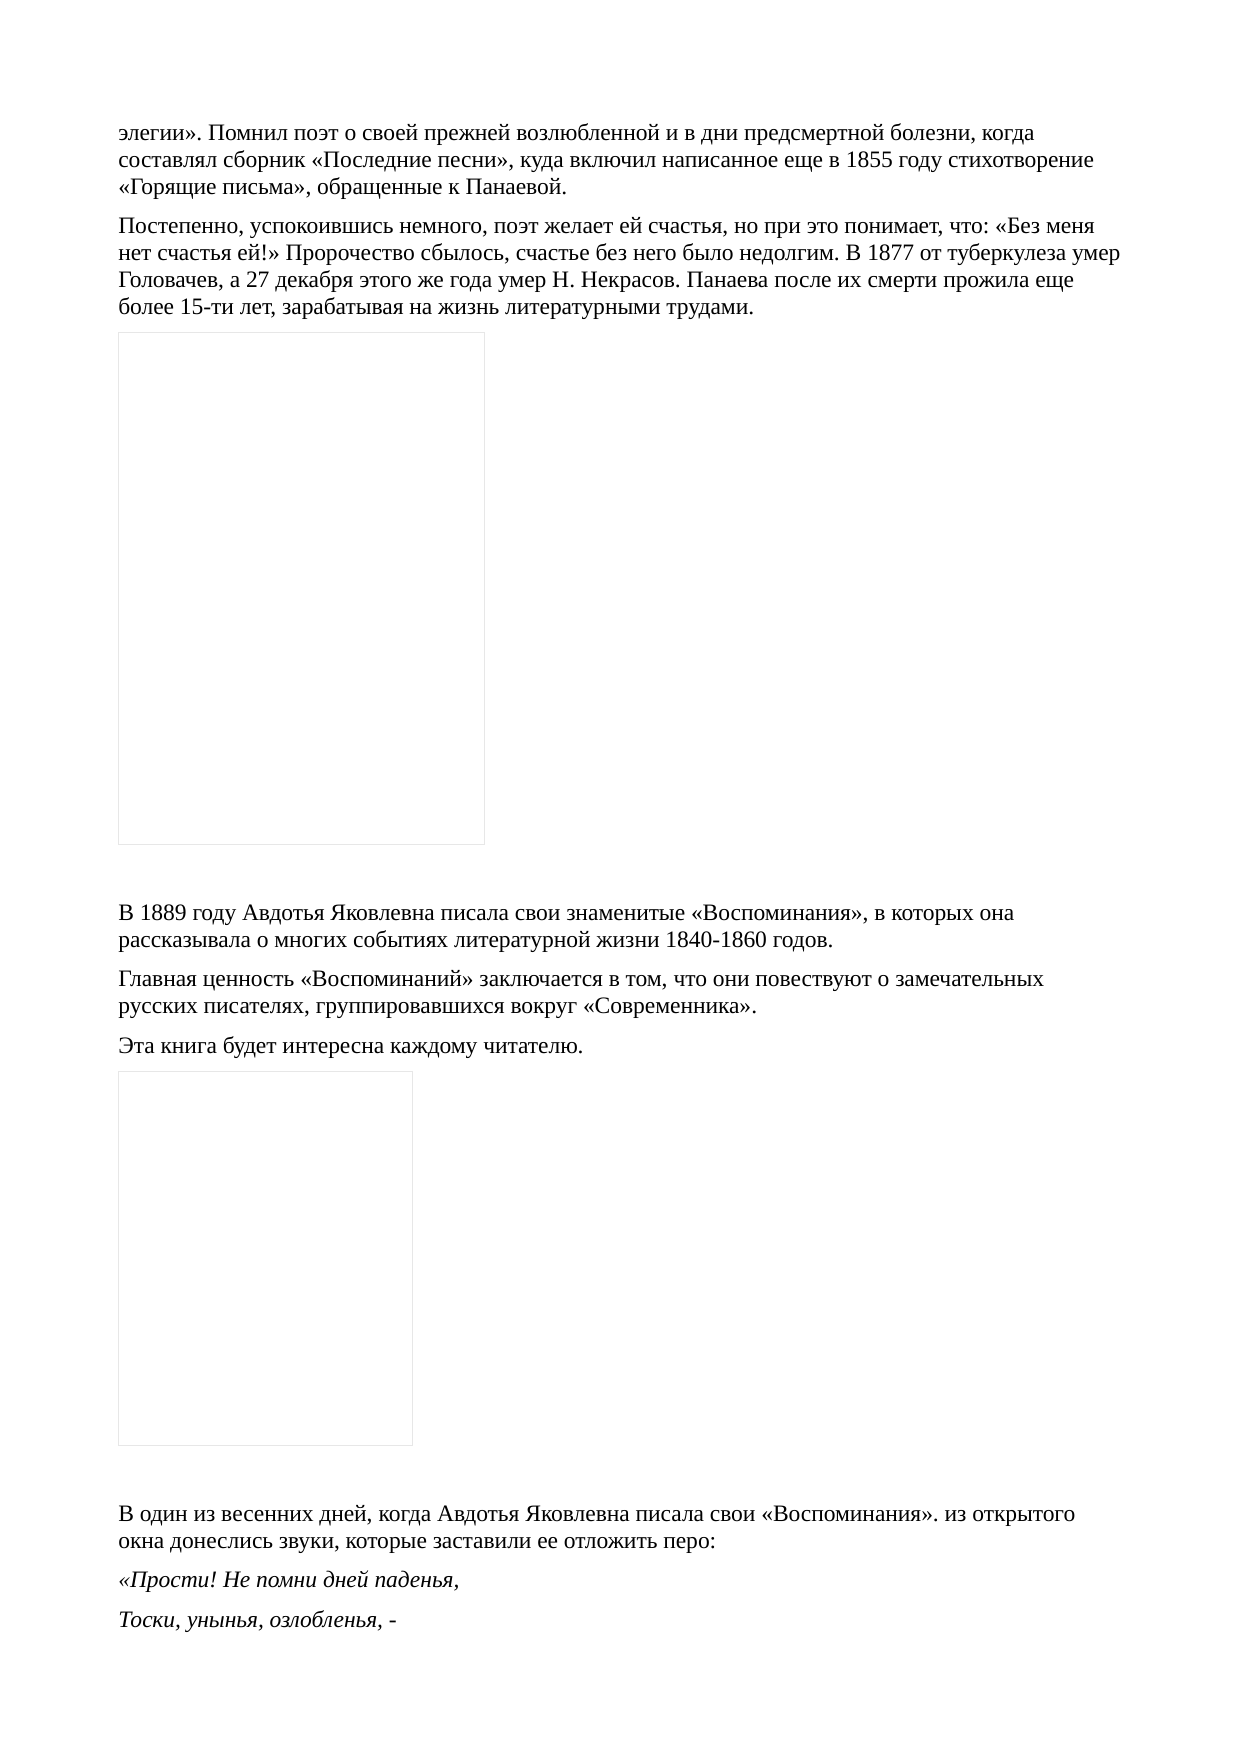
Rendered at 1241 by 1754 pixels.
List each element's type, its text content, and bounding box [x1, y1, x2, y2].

text Эта книга будет интересна каждому читателю. [118, 1031, 1122, 1058]
text элегии». Помнил поэт о своей прежней возлюбленной и в дни предсмертной болезни, когда составлял сборник «Последние песни», куда включил написанное еще в 1855 году стихотворение «Горящие письма», обращенные к Панаевой. [118, 118, 1122, 199]
text В 1889 году Авдотья Яковлевна писала свои знаменитые «Воспоминания», в которых она рассказывала о многих событиях литературной жизни 1840-1860 годов. [118, 898, 1122, 952]
text Постепенно, успокоившись немного, поэт желает ей счастья, но при это понимает, что: «Без меня нет счастья ей!» Пророчество сбылось, счастье без него было недолгим. В 1877 от туберкулеза умер Головачев, а 27 декабря этого же года умер Н. Некрасов. Панаева после их смерти прожила еще более 15-ти лет, зарабатывая на жизнь литературными трудами. [118, 212, 1122, 319]
text В один из весенних дней, когда Авдотья Яковлевна писала свои «Воспоминания». из открытого окна донеслись звуки, которые заставили ее отложить перо: [118, 1499, 1122, 1553]
text Тоски, унынья, озлобленья, - [118, 1605, 1122, 1632]
text Главная ценность «Воспоминаний» заключается в том, что они повествуют о замечательных русских писателях, группировавшихся вокруг «Современника». [118, 965, 1122, 1019]
text «Прости! Не помни дней паденья, [118, 1566, 1122, 1593]
